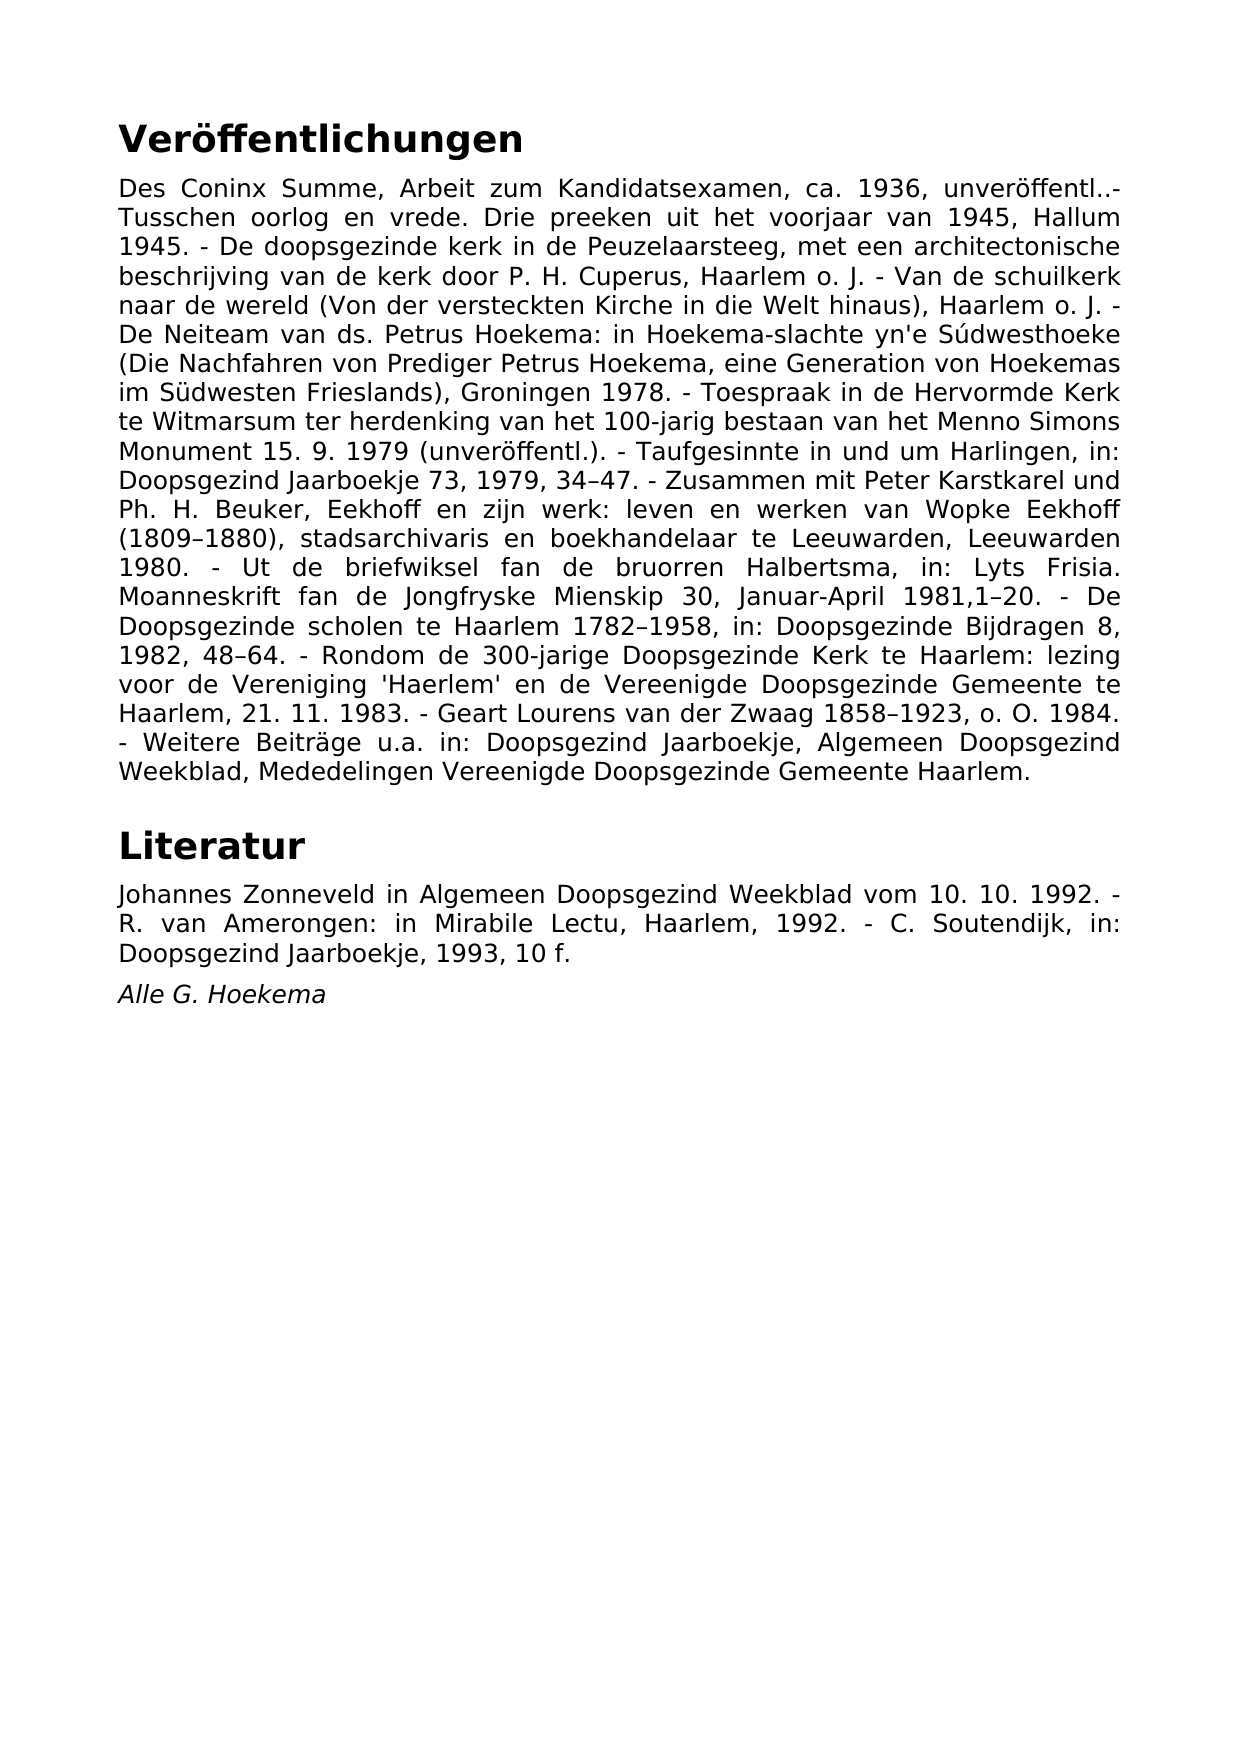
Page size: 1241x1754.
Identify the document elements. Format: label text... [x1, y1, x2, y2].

subtitle Veröffentlichungen [118, 118, 1122, 162]
text Des Coninx Summe, Arbeit zum Kandidatsexamen, ca. 1936, unveröffentl..- Tusschen oorlog en vrede. Drie preeken uit het voorjaar van 1945, Hallum 1945. - De doopsgezinde kerk in de Peuzelaarsteeg, met een architectonische beschrijving van de kerk door P. H. Cuperus, Haarlem o. J. - Van de schuilkerk naar de wereld (Von der versteckten Kirche in die Welt hinaus), Haarlem o. J. - De Neiteam van ds. Petrus Hoekema: in Hoekema-slachte yn'e Súdwesthoeke (Die Nachfahren von Prediger Petrus Hoekema, eine Generation von Hoekemas im Südwesten Frieslands), Groningen 1978. - Toespraak in de Hervormde Kerk te Witmarsum ter herdenking van het 100-jarig bestaan van het Menno Simons Monument 15. 9. 1979 (unveröffentl.). - Taufgesinnte in und um Harlingen, in: Doopsgezind Jaarboekje 73, 1979, 34–47. - Zusammen mit Peter Karstkarel und Ph. H. Beuker, Eekhoff en zijn werk: leven en werken van Wopke Eekhoff (1809–1880), stadsarchivaris en boekhandelaar te Leeuwarden, Leeuwarden 1980. - Ut de briefwiksel fan de bruorren Halbertsma, in: Lyts Frisia. Moanneskrift fan de Jongfryske Mienskip 30, Januar-April 1981,1–20. - De Doopsgezinde scholen te Haarlem 1782–1958, in: Doopsgezinde Bijdragen 8, 1982, 48–64. - Rondom de 300-jarige Doopsgezinde Kerk te Haarlem: lezing voor de Vereniging 'Haerlem' en de Vereenigde Doopsgezinde Gemeente te Haarlem, 21. 11. 1983. - Geart Lourens van der Zwaag 1858–1923, o. O. 1984. - Weitere Beiträge u.a. in: Doopsgezind Jaarboekje, Algemeen Doopsgezind Weekblad, Mededelingen Vereenigde Doopsgezinde Gemeente Haarlem. [118, 174, 1122, 787]
text Johannes Zonneveld in Algemeen Doopsgezind Weekblad vom 10. 10. 1992. - R. van Amerongen: in Mirabile Lectu, Haarlem, 1992. - C. Soutendijk, in: Doopsgezind Jaarboekje, 1993, 10 f. [118, 880, 1122, 968]
subtitle Literatur [118, 824, 1122, 868]
text Alle G. Hoekema [118, 980, 1122, 1009]
